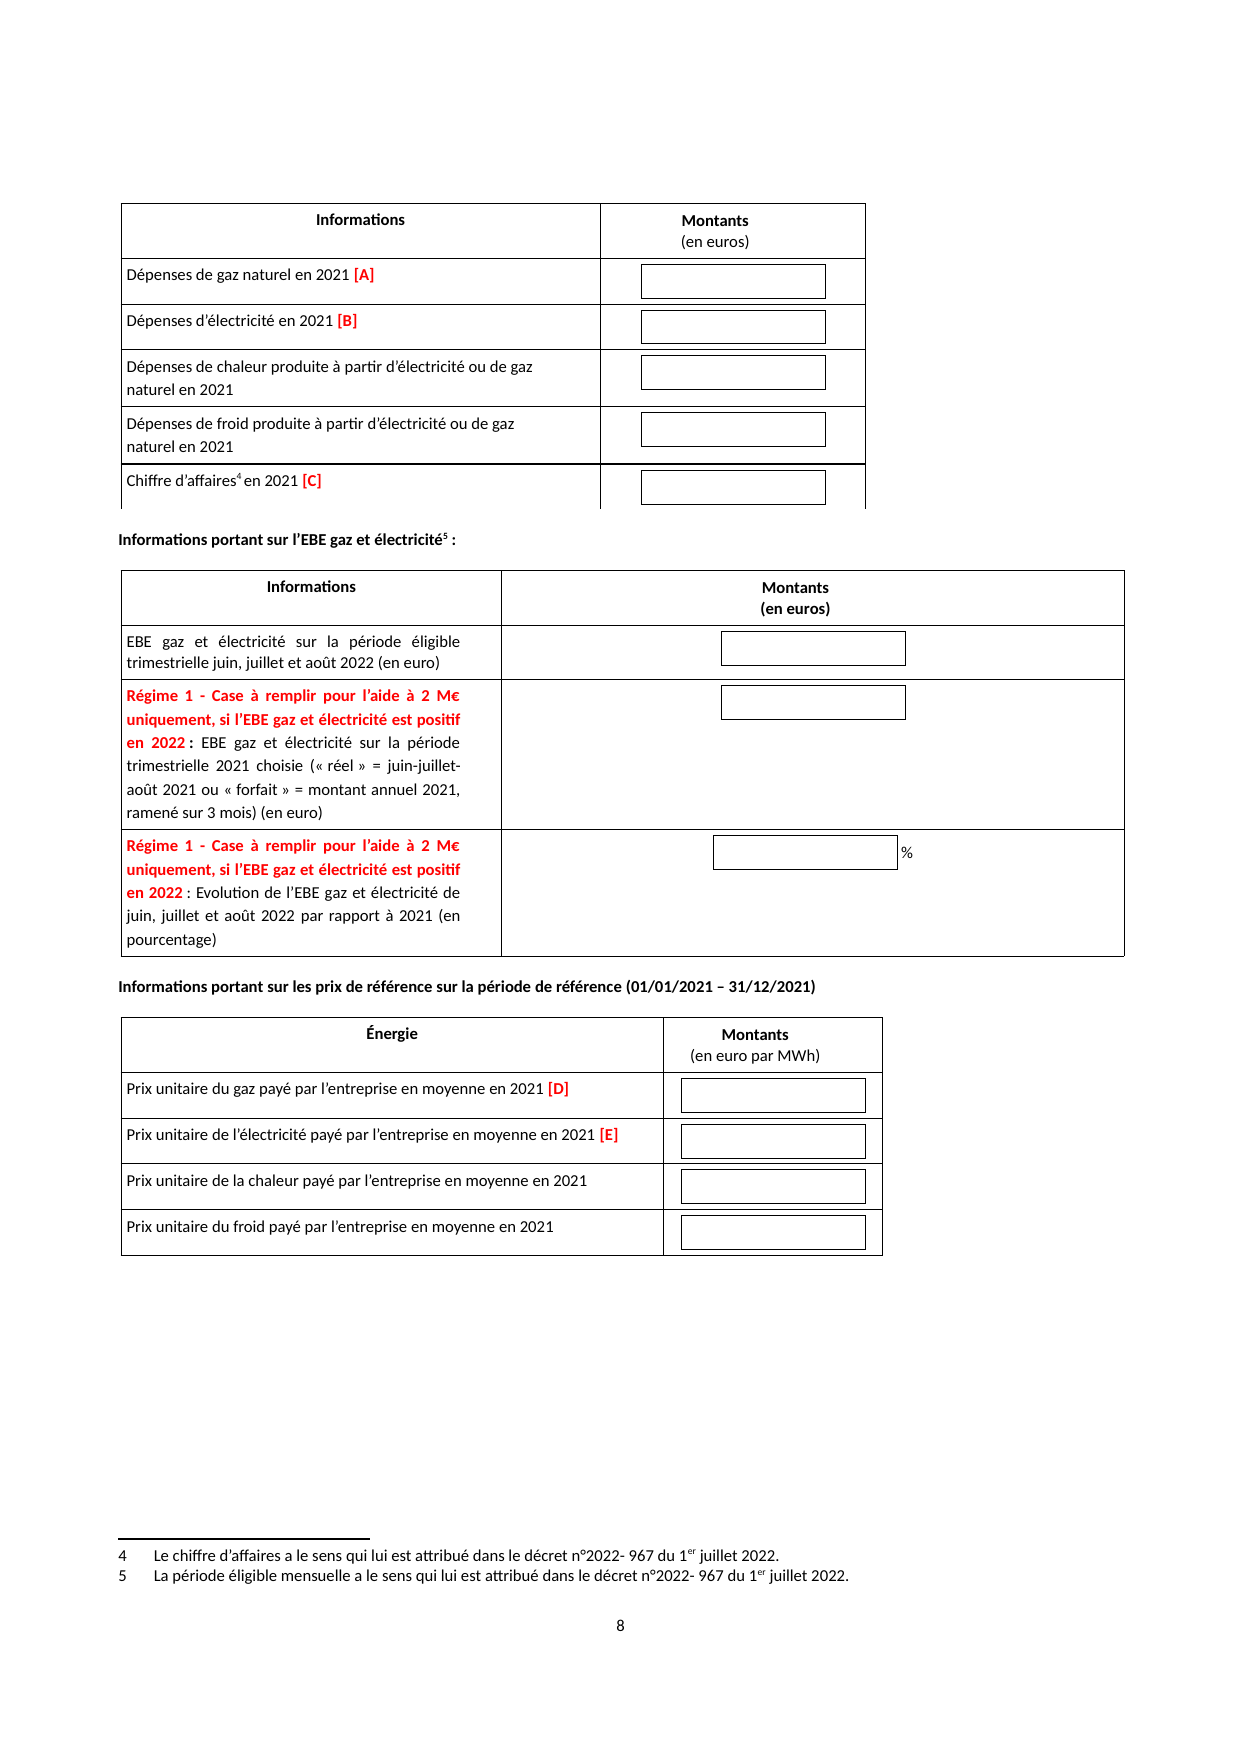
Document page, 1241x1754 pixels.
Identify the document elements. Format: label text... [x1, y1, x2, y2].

table_header Énergie [122, 1018, 663, 1072]
table_cell Dépenses de chaleur produite à partir d’électricité ou de gaz naturel en 2021 [122, 350, 600, 406]
table_cell [502, 626, 1124, 679]
text Informations portant sur l’EBE gaz et électricité : [118, 530, 1087, 550]
table_cell [601, 305, 865, 349]
table_cell Prix unitaire de la chaleur payé par l’entreprise en moyenne en 2021 [122, 1164, 663, 1209]
table_header Chiffre d’affaires en 2021 [C] [122, 465, 600, 509]
table_header Informations [122, 571, 501, 625]
table_cell [601, 259, 865, 303]
text La période éligible mensuelle a le sens qui lui est attribué dans le décret n°2022- 967 du 1er juillet 2022. [118, 1566, 1122, 1586]
table_cell Dépenses de gaz naturel en 2021 [A] [122, 259, 600, 303]
table_header Montants (en euros) [601, 204, 865, 258]
table_header [601, 465, 865, 509]
table_header Montants (en euro par MWh) [664, 1018, 882, 1072]
table_cell [601, 350, 865, 406]
table_cell [664, 1119, 882, 1163]
table_cell EBE gaz et électricité sur la période éligible trimestrielle juin, juillet et août 2022 (en euro) [122, 626, 501, 679]
table_cell [502, 680, 1124, 829]
table_cell Dépenses de froid produite à partir d’électricité ou de gaz naturel en 2021 [122, 407, 600, 463]
table_cell Prix unitaire du froid payé par l’entreprise en moyenne en 2021 [122, 1210, 663, 1255]
table_cell Prix unitaire de l’électricité payé par l’entreprise en moyenne en 2021 [E] [122, 1119, 663, 1163]
table_cell Régime 1 - Case à remplir pour l’aide à 2 M€ uniquement, si l’EBE gaz et électricité est positif en 2022 : Evolution de l’EBE gaz et électricité de juin, juillet et août 2022 par rapport à 2021 (en pourcentage) [122, 830, 501, 956]
table_cell Prix unitaire du gaz payé par l’entreprise en moyenne en 2021 [D] [122, 1073, 663, 1117]
table_cell [664, 1073, 882, 1117]
table_header Informations [122, 204, 600, 258]
table_cell % [502, 830, 1124, 956]
table_cell [664, 1164, 882, 1209]
table_cell Régime 1 - Case à remplir pour l’aide à 2 M€ uniquement, si l’EBE gaz et électricité est positif en 2022 : EBE gaz et électricité sur la période trimestrielle 2021 choisie (« réel » = juin-juillet-août 2021 ou « forfait » = montant annuel 2021, ramené sur 3 mois) (en euro) [122, 680, 501, 829]
table_cell Dépenses d’électricité en 2021 [B] [122, 305, 600, 349]
text Informations portant sur les prix de référence sur la période de référence (01/01/2021 – 31/12/2021) [118, 977, 1087, 997]
table_cell [601, 407, 865, 463]
table_cell [664, 1210, 882, 1255]
table_header Montants (en euros) [502, 571, 1124, 625]
